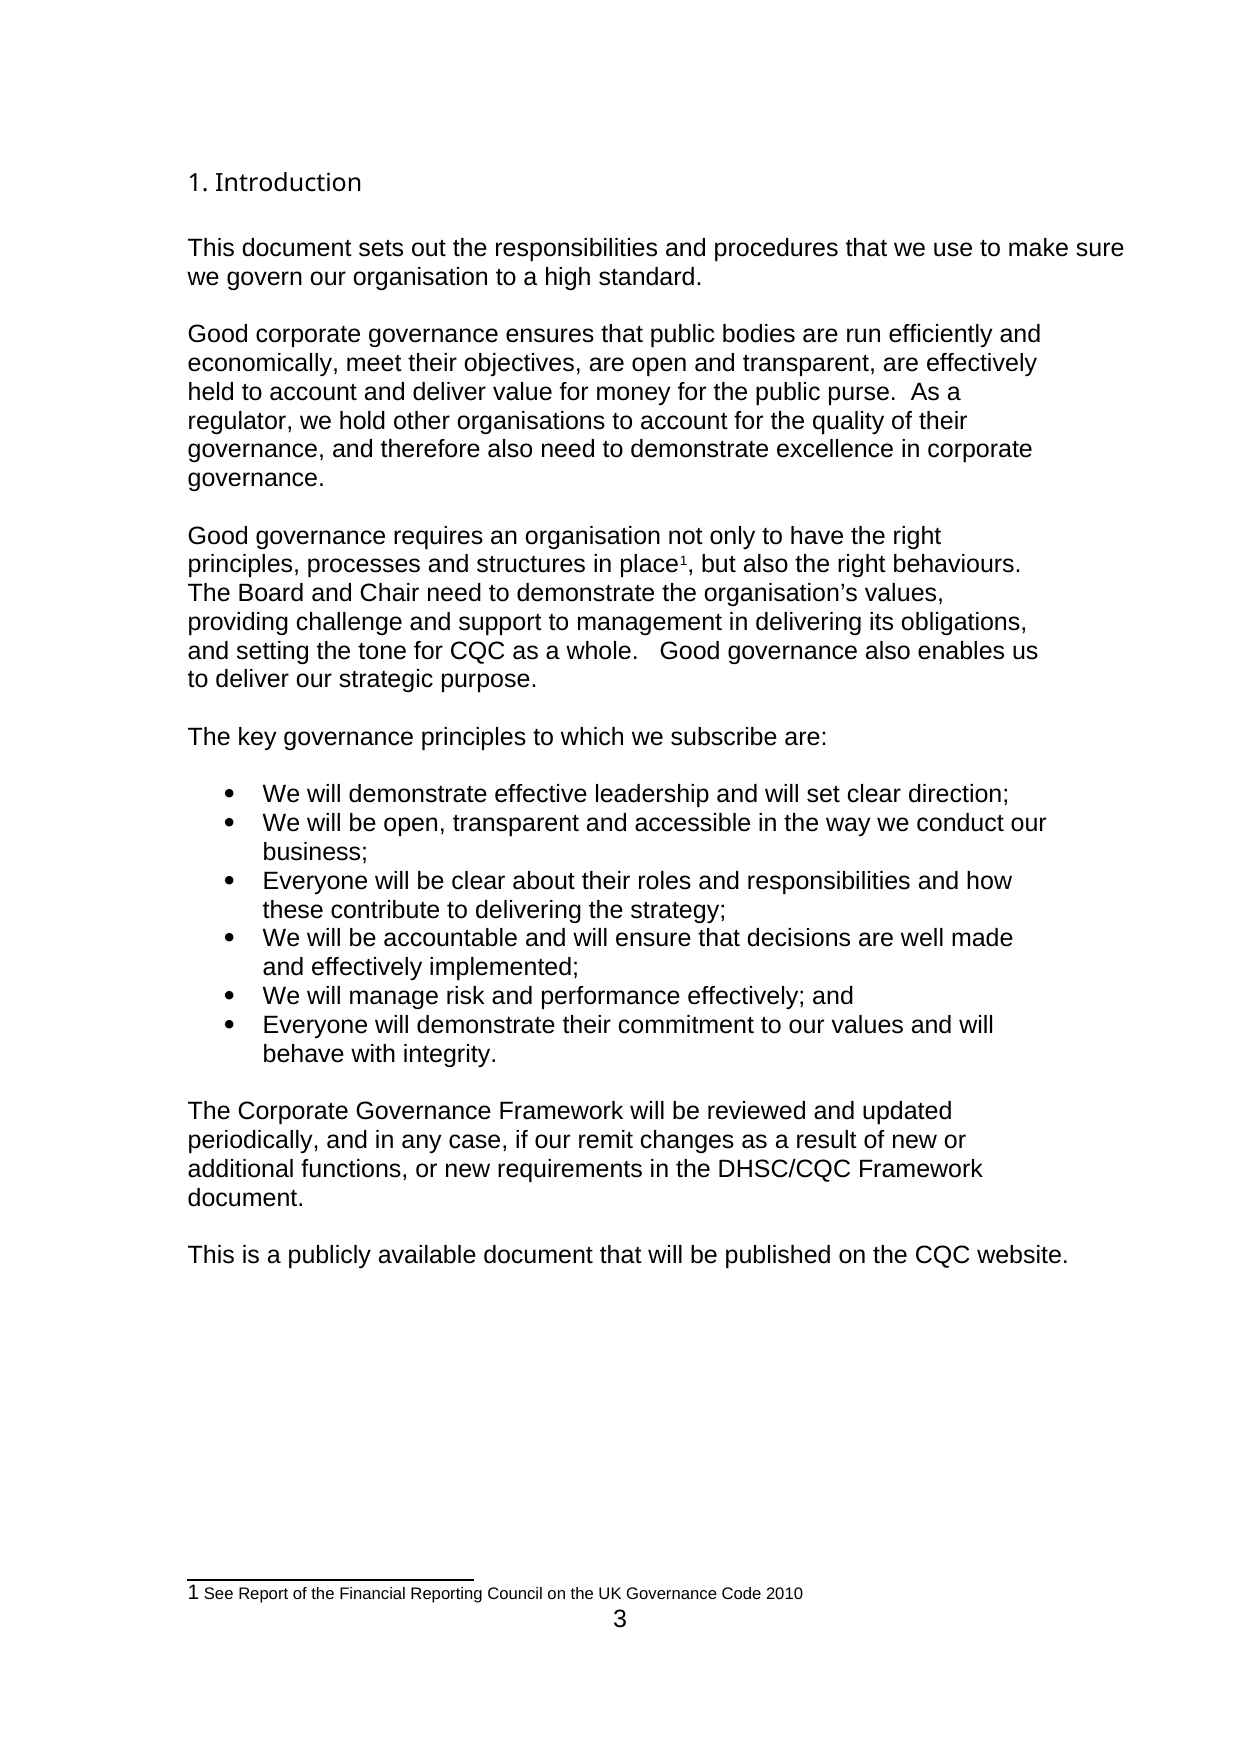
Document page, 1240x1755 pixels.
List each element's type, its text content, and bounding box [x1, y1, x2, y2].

text This document sets out the responsibilities and procedures that we use to make sure we govern our organisation to a high standard. [187, 233, 1147, 291]
list We will be open, transparent and accessible in the way we conduct our business; [225, 808, 1052, 866]
list Everyone will demonstrate their commitment to our values and will behave with integrity. [225, 1010, 1052, 1067]
text This is a publicly available document that will be published on the CQC website. [187, 1240, 1147, 1269]
text The Corporate Governance Framework will be reviewed and updated periodically, and in any case, if our remit changes as a result of new or additional functions, or new requirements in the DHSC/CQC Framework document. [187, 1096, 1052, 1211]
list We will demonstrate effective leadership and will set clear direction; [225, 779, 1052, 808]
list We will be accountable and will ensure that decisions are well made and effectively implemented; [225, 923, 1052, 981]
text The key governance principles to which we subscribe are: [187, 722, 1052, 751]
text See Report of the Financial Reporting Council on the UK Governance Code 2010 [187, 1580, 1052, 1604]
list We will manage risk and performance effectively; and [225, 981, 1052, 1010]
list Everyone will be clear about their roles and responsibilities and how these contribute to delivering the strategy; [225, 866, 1052, 923]
text Good governance requires an organisation not only to have the right principles, processes and structures in place, but also the right behaviours. The Board and Chair need to demonstrate the organisation’s values, providing challenge and support to management in delivering its obligations, and setting the tone for CQC as a whole. Good governance also enables us to deliver our strategic purpose. [187, 521, 1052, 693]
text Good corporate governance ensures that public bodies are run efficiently and economically, meet their objectives, are open and transparent, are effectively held to account and deliver value for money for the public purse. As a regulator, we hold other organisations to account for the quality of their governance, and therefore also need to demonstrate excellence in corporate governance. [187, 319, 1052, 492]
text 1. Introduction [187, 165, 1147, 199]
